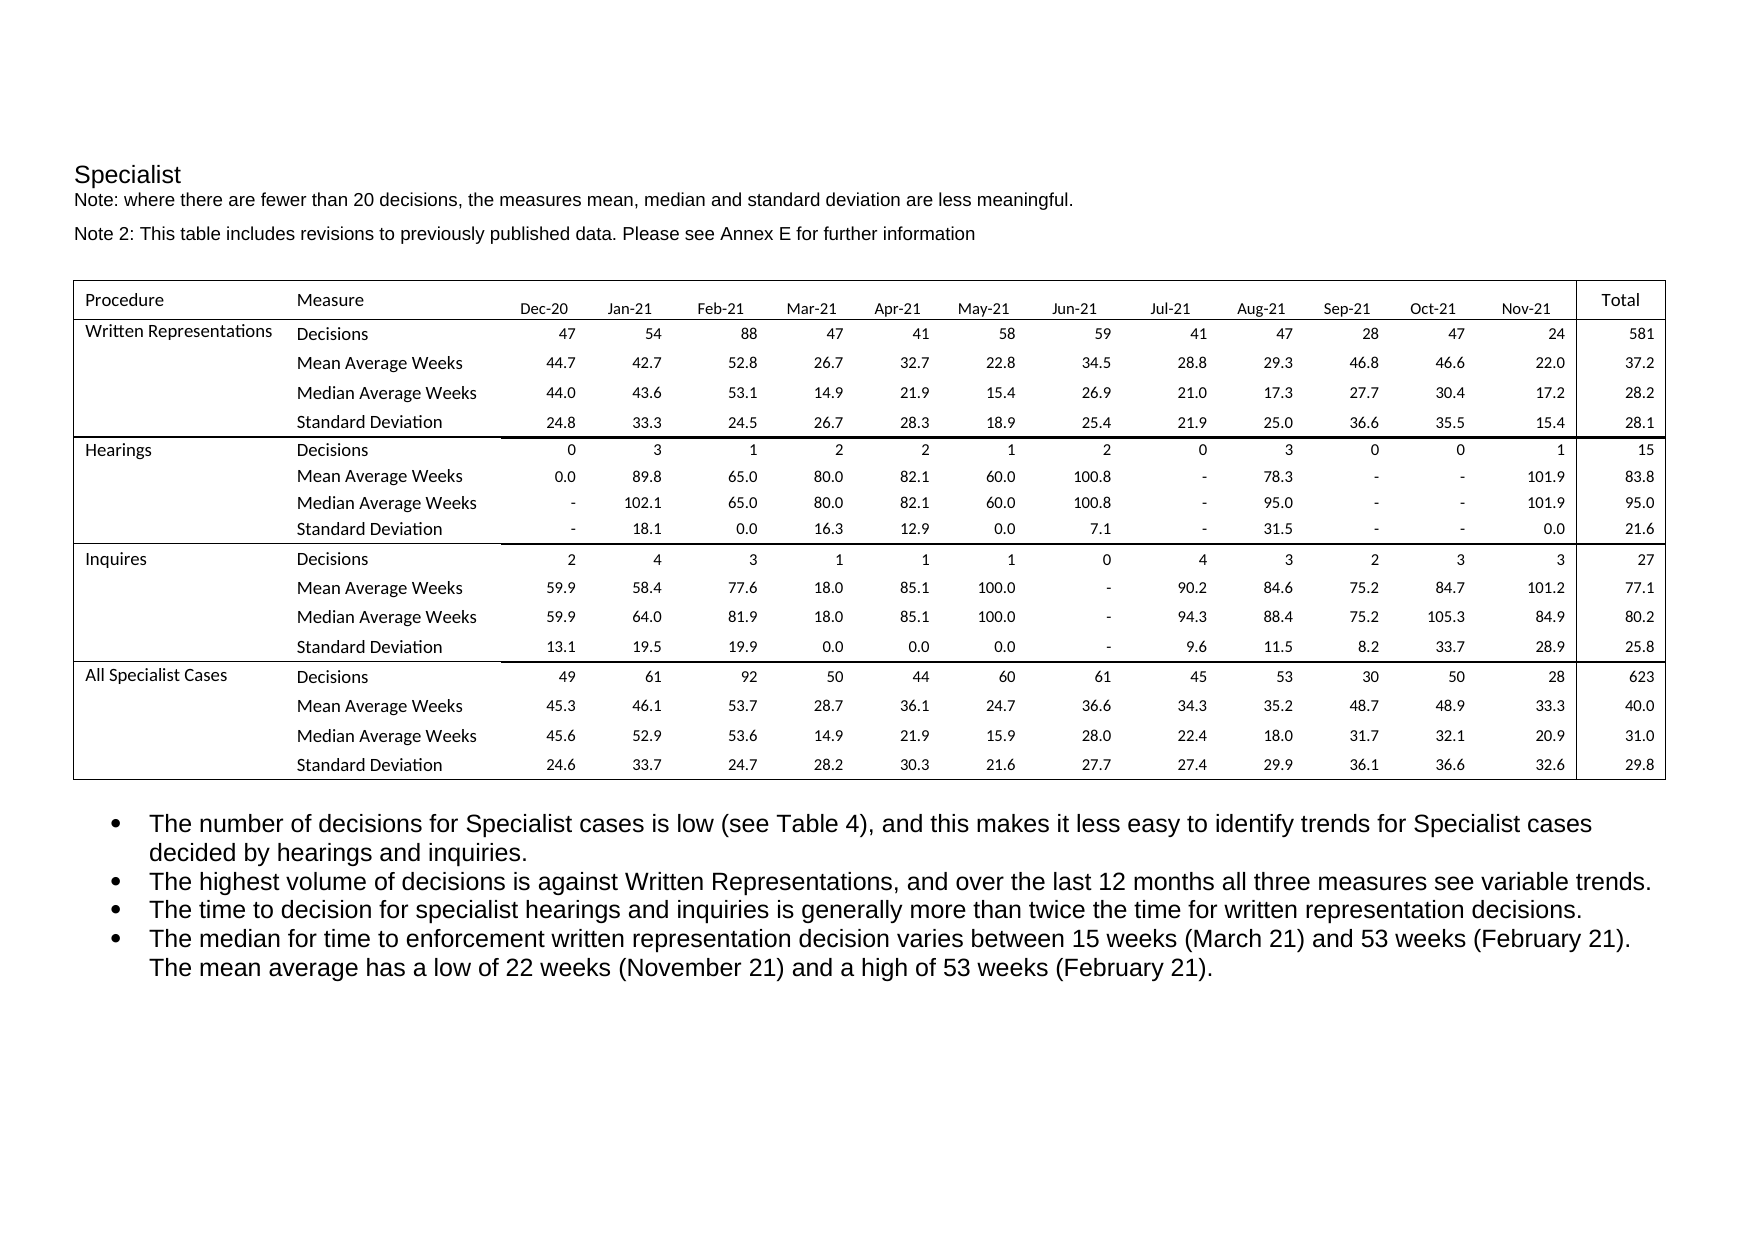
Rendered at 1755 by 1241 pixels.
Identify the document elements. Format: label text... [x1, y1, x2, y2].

table_cell Median Average Weeks [285, 491, 501, 514]
table_cell 4 [1122, 545, 1218, 573]
table_cell 47 [769, 320, 854, 348]
table_cell 53.1 [673, 378, 768, 407]
table_cell 45.6 [501, 720, 587, 749]
table_cell 24.7 [941, 691, 1026, 720]
table_cell [74, 461, 285, 514]
table_cell 100.0 [941, 573, 1026, 602]
table_cell - [1390, 491, 1476, 514]
table_cell 84.9 [1476, 602, 1576, 632]
table_cell 25.4 [1026, 407, 1122, 436]
table_cell 27.4 [1122, 750, 1218, 779]
table_cell Standard Deviation [285, 407, 501, 436]
table_cell 16.3 [769, 514, 854, 543]
table_cell 28.0 [1026, 720, 1122, 749]
table_header Measure [285, 281, 501, 318]
table_cell 37.2 [1577, 348, 1665, 377]
table_cell 28.2 [769, 750, 854, 779]
table_cell 29.9 [1218, 750, 1304, 779]
table_cell 32.7 [855, 348, 941, 377]
table_cell 15.4 [1476, 407, 1576, 436]
table_cell 84.6 [1218, 573, 1304, 602]
table_cell 28 [1304, 320, 1390, 348]
table_cell 95.0 [1218, 491, 1304, 514]
table_cell 44 [855, 663, 941, 691]
table_cell Inquires [74, 544, 285, 573]
table_cell 88 [673, 320, 768, 348]
table_cell 82.1 [855, 491, 941, 514]
table_header Jul-21 [1122, 281, 1218, 318]
table_cell 1 [1476, 439, 1576, 461]
table_header May-21 [941, 281, 1026, 318]
table_cell 36.1 [855, 691, 941, 720]
table_cell 0.0 [501, 461, 587, 491]
list The highest volume of decisions is against Written Representations, and over the last 12 months all three measures see variable trends. [111, 866, 1666, 895]
table_cell 100.8 [1026, 461, 1122, 491]
table_cell - [1390, 461, 1476, 491]
table_cell 19.9 [673, 632, 768, 661]
table_cell 21.6 [1577, 514, 1665, 543]
table_cell 65.0 [673, 491, 768, 514]
table_cell 28.8 [1122, 348, 1218, 377]
table_cell 3 [1390, 545, 1476, 573]
table_cell 24 [1476, 320, 1576, 348]
table_cell 33.7 [587, 750, 673, 779]
table_cell 85.1 [855, 573, 941, 602]
table_cell 65.0 [673, 461, 768, 491]
table_cell 29.3 [1218, 348, 1304, 377]
table_cell 46.1 [587, 691, 673, 720]
table_cell - [1026, 602, 1122, 632]
table_cell - [1304, 514, 1390, 543]
table_cell 52.9 [587, 720, 673, 749]
table_cell - [1026, 573, 1122, 602]
table_cell 58 [941, 320, 1026, 348]
table_cell 50 [769, 663, 854, 691]
table_cell 18.0 [769, 573, 854, 602]
table_cell 28.7 [769, 691, 854, 720]
table_header Nov-21 [1476, 281, 1576, 318]
table_cell 36.1 [1304, 750, 1390, 779]
table_cell 27 [1577, 545, 1665, 573]
table_cell 100.0 [941, 602, 1026, 632]
table_cell Mean Average Weeks [285, 461, 501, 491]
table_cell 101.2 [1476, 573, 1576, 602]
table_cell 4 [587, 545, 673, 573]
table_cell Decisions [285, 320, 501, 348]
table_cell 40.0 [1577, 691, 1665, 720]
table_cell Decisions [285, 438, 501, 461]
table_cell All Specialist Cases [74, 662, 285, 779]
table_cell 88.4 [1218, 602, 1304, 632]
table_cell 43.6 [587, 378, 673, 407]
table_cell 82.1 [855, 461, 941, 491]
table_cell 60 [941, 663, 1026, 691]
table_cell 48.7 [1304, 691, 1390, 720]
table_cell 25.0 [1218, 407, 1304, 436]
table_cell 18.1 [587, 514, 673, 543]
table_cell [74, 348, 285, 436]
table_cell 0 [1122, 439, 1218, 461]
table_cell 28.1 [1577, 407, 1665, 436]
table_cell [74, 632, 285, 661]
table_cell 59.9 [501, 602, 587, 632]
table_cell 101.9 [1476, 461, 1576, 491]
table_header Oct-21 [1390, 281, 1476, 318]
table_cell 15.4 [941, 378, 1026, 407]
table_cell 2 [769, 439, 854, 461]
table_cell 3 [1476, 545, 1576, 573]
table_cell Median Average Weeks [285, 602, 501, 632]
table_cell 1 [855, 545, 941, 573]
table_header Feb-21 [673, 281, 768, 318]
table_cell 1 [673, 439, 768, 461]
table_cell 3 [673, 545, 768, 573]
table_cell Standard Deviation [285, 514, 501, 543]
table_header Sep-21 [1304, 281, 1390, 318]
table_cell 102.1 [587, 491, 673, 514]
table_cell 100.8 [1026, 491, 1122, 514]
table_cell 18.0 [769, 602, 854, 632]
table_cell 19.5 [587, 632, 673, 661]
table_cell 84.7 [1390, 573, 1476, 602]
table_cell 24.5 [673, 407, 768, 436]
table_cell 47 [1218, 320, 1304, 348]
table_cell 44.7 [501, 348, 587, 377]
table_cell 41 [1122, 320, 1218, 348]
table_cell 17.2 [1476, 378, 1576, 407]
table_cell 24.6 [501, 750, 587, 779]
table_cell 59.9 [501, 573, 587, 602]
table_cell 101.9 [1476, 491, 1576, 514]
table_cell 92 [673, 663, 768, 691]
table_cell Decisions [285, 662, 501, 691]
text Note: where there are fewer than 20 decisions, the measures mean, median and standard deviation are less meaningful. [74, 189, 1666, 210]
table_cell - [1026, 632, 1122, 661]
table_cell 0 [501, 439, 587, 461]
table_cell Standard Deviation [285, 750, 501, 779]
table_cell 95.0 [1577, 491, 1665, 514]
table_cell 53 [1218, 663, 1304, 691]
table_header Aug-21 [1218, 281, 1304, 318]
table_cell 58.4 [587, 573, 673, 602]
table_cell 1 [941, 439, 1026, 461]
table_cell 44.0 [501, 378, 587, 407]
table_cell 36.6 [1390, 750, 1476, 779]
table_cell 90.2 [1122, 573, 1218, 602]
table_cell 28.2 [1577, 378, 1665, 407]
table_cell 0.0 [769, 632, 854, 661]
table_cell 77.6 [673, 573, 768, 602]
table_cell 14.9 [769, 720, 854, 749]
table_cell 31.5 [1218, 514, 1304, 543]
table_cell 48.9 [1390, 691, 1476, 720]
table_cell [74, 573, 285, 632]
table_cell 21.9 [855, 720, 941, 749]
table_cell Median Average Weeks [285, 378, 501, 407]
table_header Jun-21 [1026, 281, 1122, 318]
table_cell 0.0 [941, 632, 1026, 661]
table_cell 45.3 [501, 691, 587, 720]
table_cell 31.7 [1304, 720, 1390, 749]
table_cell Mean Average Weeks [285, 691, 501, 720]
table_cell 28 [1476, 663, 1576, 691]
table_cell 24.7 [673, 750, 768, 779]
table_cell 53.7 [673, 691, 768, 720]
table_header Mar-21 [769, 281, 854, 318]
table_cell 49 [501, 663, 587, 691]
table_cell 80.2 [1577, 602, 1665, 632]
table_cell 0 [1390, 439, 1476, 461]
list The number of decisions for Specialist cases is low (see Table 4), and this makes it less easy to identify trends for Specialist cases decided by hearings and inquiries. [111, 809, 1666, 866]
table_cell 30 [1304, 663, 1390, 691]
table_cell 22.0 [1476, 348, 1576, 377]
table_cell 21.9 [1122, 407, 1218, 436]
table_cell - [1304, 461, 1390, 491]
table_cell - [501, 491, 587, 514]
table_cell 34.3 [1122, 691, 1218, 720]
table_cell 30.4 [1390, 378, 1476, 407]
table_cell 28.3 [855, 407, 941, 436]
table_cell 1 [941, 545, 1026, 573]
table_cell 64.0 [587, 602, 673, 632]
table_cell 59 [1026, 320, 1122, 348]
table_cell 11.5 [1218, 632, 1304, 661]
table_cell 0.0 [1476, 514, 1576, 543]
table_cell Mean Average Weeks [285, 348, 501, 377]
table_cell - [501, 514, 587, 543]
table_cell [74, 514, 285, 543]
table_cell 85.1 [855, 602, 941, 632]
table_cell 22.8 [941, 348, 1026, 377]
table_cell 0.0 [855, 632, 941, 661]
table_cell 3 [1218, 439, 1304, 461]
table_cell 41 [855, 320, 941, 348]
table_cell - [1304, 491, 1390, 514]
table_cell 15.9 [941, 720, 1026, 749]
table_cell Mean Average Weeks [285, 573, 501, 602]
table_cell 105.3 [1390, 602, 1476, 632]
table_cell 27.7 [1026, 750, 1122, 779]
table_header Total [1577, 281, 1665, 318]
table_cell 0.0 [941, 514, 1026, 543]
table_cell 2 [1026, 439, 1122, 461]
table_cell 2 [501, 545, 587, 573]
table_cell 80.0 [769, 461, 854, 491]
table_cell 17.3 [1218, 378, 1304, 407]
table_cell 2 [855, 439, 941, 461]
table_cell 21.0 [1122, 378, 1218, 407]
table_cell 35.5 [1390, 407, 1476, 436]
table_cell 60.0 [941, 491, 1026, 514]
table_cell 0.0 [673, 514, 768, 543]
table_cell 53.6 [673, 720, 768, 749]
table_cell Decisions [285, 544, 501, 573]
table_cell 36.6 [1026, 691, 1122, 720]
list The time to decision for specialist hearings and inquiries is generally more than twice the time for written representation decisions. [111, 895, 1666, 924]
list The median for time to enforcement written representation decision varies between 15 weeks (March 21) and 53 weeks (February 21). The mean average has a low of 22 weeks (November 21) and a high of 53 weeks (February 21). [111, 924, 1666, 982]
text Note 2: This table includes revisions to previously published data. Please see Annex E for further information [74, 223, 1666, 244]
table_cell 28.9 [1476, 632, 1576, 661]
table_cell 7.1 [1026, 514, 1122, 543]
table_cell Standard Deviation [285, 632, 501, 661]
table_cell 94.3 [1122, 602, 1218, 632]
table_cell 89.8 [587, 461, 673, 491]
table_cell 18.9 [941, 407, 1026, 436]
table_cell 47 [501, 320, 587, 348]
table_cell 3 [1218, 545, 1304, 573]
table_cell 75.2 [1304, 602, 1390, 632]
table_cell 13.1 [501, 632, 587, 661]
table_cell 24.8 [501, 407, 587, 436]
table_cell Written Representations [74, 320, 285, 348]
table_cell 54 [587, 320, 673, 348]
table_cell 12.9 [855, 514, 941, 543]
table_cell 15 [1577, 439, 1665, 461]
table_cell 0 [1026, 545, 1122, 573]
table_cell 83.8 [1577, 461, 1665, 491]
table_header Jan-21 [587, 281, 673, 318]
table_cell 75.2 [1304, 573, 1390, 602]
table_cell 78.3 [1218, 461, 1304, 491]
table_cell 26.7 [769, 407, 854, 436]
table_cell 25.8 [1577, 632, 1665, 661]
table_cell 81.9 [673, 602, 768, 632]
table_cell 80.0 [769, 491, 854, 514]
table_cell 29.8 [1577, 750, 1665, 779]
table_cell 2 [1304, 545, 1390, 573]
table_cell 42.7 [587, 348, 673, 377]
table_cell - [1390, 514, 1476, 543]
table_cell Hearings [74, 438, 285, 461]
table_cell 36.6 [1304, 407, 1390, 436]
table_cell 18.0 [1218, 720, 1304, 749]
table_cell 22.4 [1122, 720, 1218, 749]
text Specialist [74, 160, 1666, 189]
table_cell 77.1 [1577, 573, 1665, 602]
table_cell 31.0 [1577, 720, 1665, 749]
table_cell - [1122, 491, 1218, 514]
table_cell 46.8 [1304, 348, 1390, 377]
table_cell - [1122, 514, 1218, 543]
table_cell 33.3 [587, 407, 673, 436]
table_cell 581 [1577, 320, 1665, 348]
table_cell 32.6 [1476, 750, 1576, 779]
table_header Dec-20 [501, 281, 587, 318]
table_cell 14.9 [769, 378, 854, 407]
table_cell 21.9 [855, 378, 941, 407]
table_cell 46.6 [1390, 348, 1476, 377]
table_cell 27.7 [1304, 378, 1390, 407]
table_cell 3 [587, 439, 673, 461]
table_cell Median Average Weeks [285, 720, 501, 749]
table_cell 30.3 [855, 750, 941, 779]
table_cell 61 [587, 663, 673, 691]
table_cell 0 [1304, 439, 1390, 461]
table_cell 50 [1390, 663, 1476, 691]
table_cell 20.9 [1476, 720, 1576, 749]
table_header Procedure [74, 281, 285, 318]
table_cell 52.8 [673, 348, 768, 377]
table_cell 8.2 [1304, 632, 1390, 661]
table_cell 61 [1026, 663, 1122, 691]
table_cell - [1122, 461, 1218, 491]
table_cell 34.5 [1026, 348, 1122, 377]
table_cell 1 [769, 545, 854, 573]
table_cell 21.6 [941, 750, 1026, 779]
table_cell 623 [1577, 663, 1665, 691]
table_cell 60.0 [941, 461, 1026, 491]
table_cell 26.7 [769, 348, 854, 377]
table_cell 32.1 [1390, 720, 1476, 749]
table_cell 33.7 [1390, 632, 1476, 661]
table_cell 26.9 [1026, 378, 1122, 407]
table_header Apr-21 [855, 281, 941, 318]
table_cell 9.6 [1122, 632, 1218, 661]
table_cell 33.3 [1476, 691, 1576, 720]
table_cell 35.2 [1218, 691, 1304, 720]
table_cell 47 [1390, 320, 1476, 348]
table_cell 45 [1122, 663, 1218, 691]
